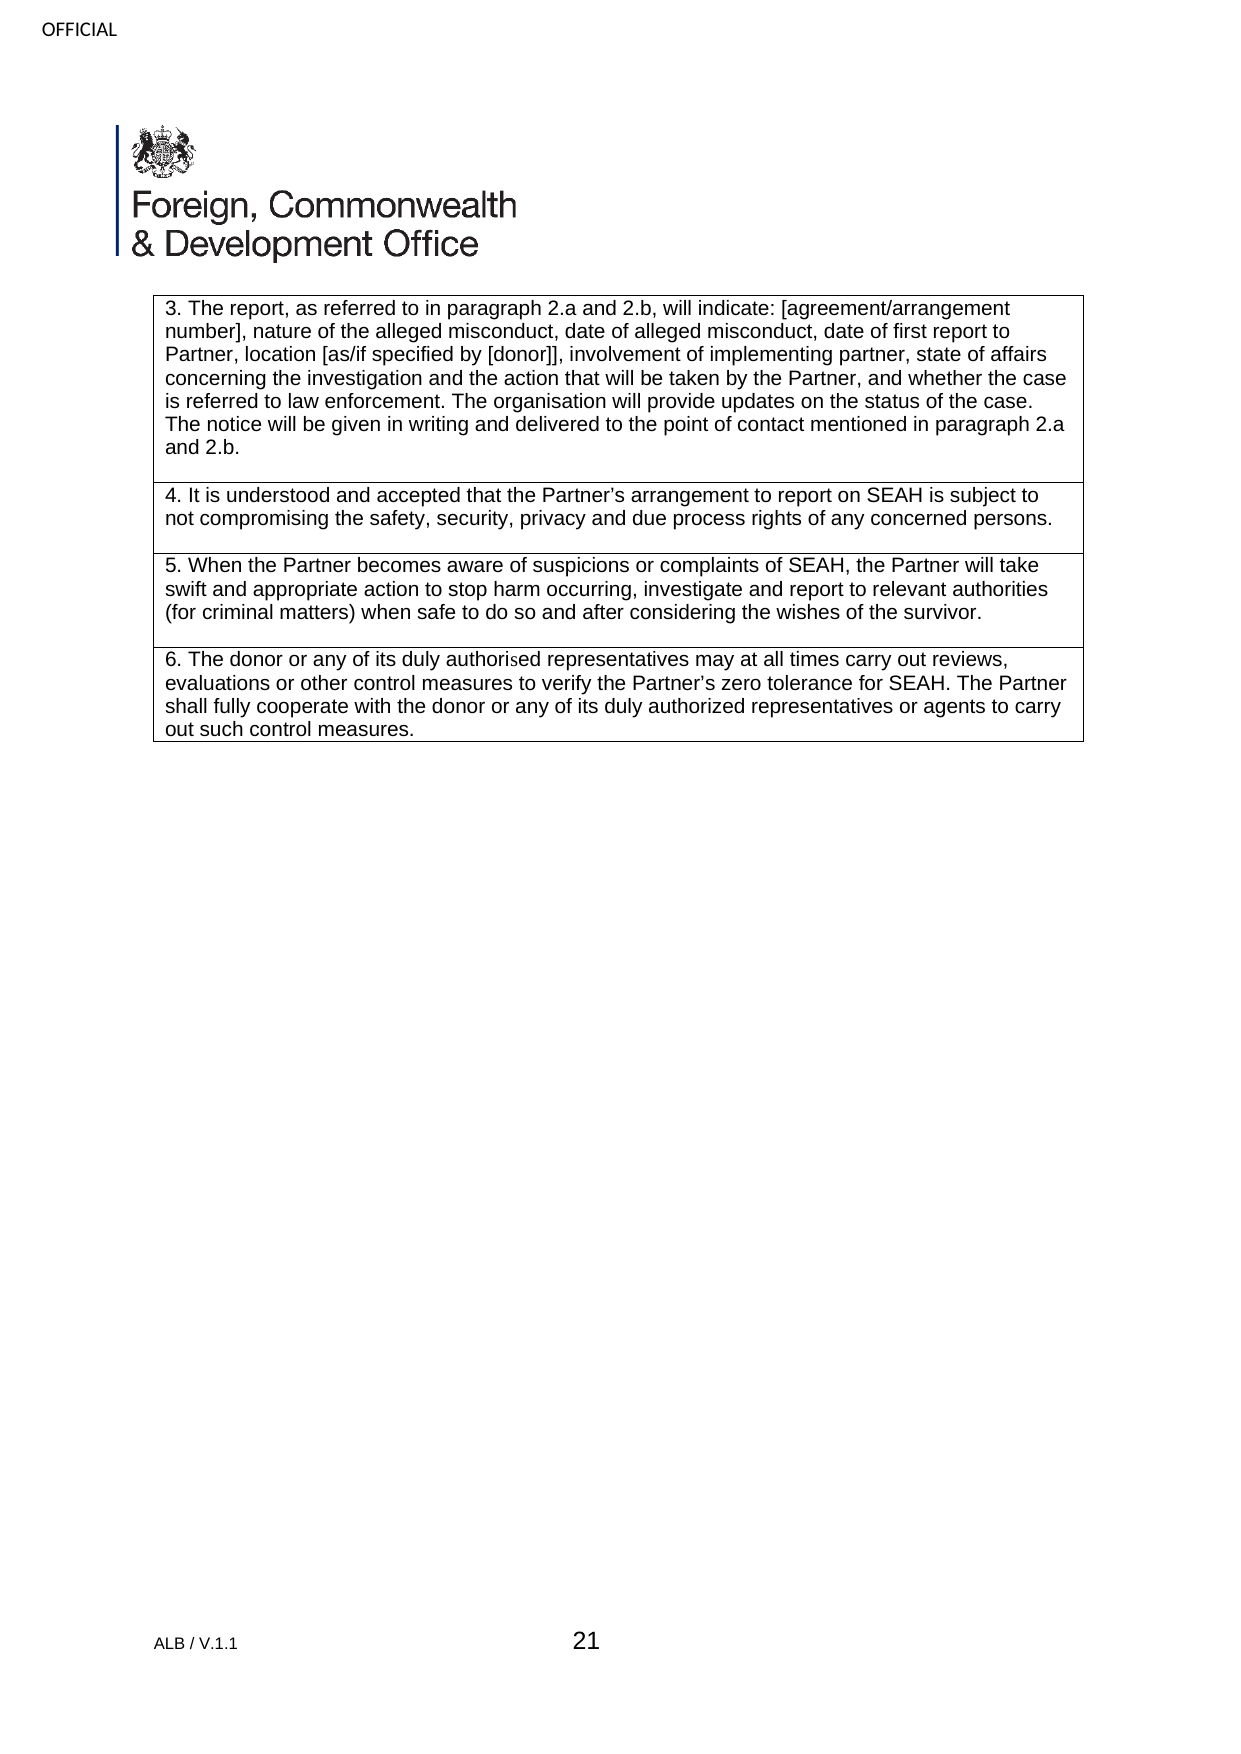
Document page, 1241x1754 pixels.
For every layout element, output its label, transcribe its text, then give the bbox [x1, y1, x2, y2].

table_cell 6. The donor or any of its duly authorised representatives may at all times carry out reviews, evaluations or other control measures to verify the Partner’s zero tolerance for SEAH. The Partner shall fully cooperate with the donor or any of its duly authorized representatives or agents to carry out such control measures. [154, 648, 1083, 741]
table_cell 4. It is understood and accepted that the Partner’s arrangement to report on SEAH is subject to not compromising the safety, security, privacy and due process rights of any concerned persons. [154, 483, 1083, 553]
table_cell 3. The report, as referred to in paragraph 2.a and 2.b, will indicate: [agreement/arrangement number], nature of the alleged misconduct, date of alleged misconduct, date of first report to Partner, location [as/if specified by [donor]], involvement of implementing partner, state of affairs concerning the investigation and the action that will be taken by the Partner, and whether the case is referred to law enforcement. The organisation will provide updates on the status of the case. The notice will be given in writing and delivered to the point of contact mentioned in paragraph 2.a and 2.b. [154, 296, 1083, 482]
picture [115, 125, 518, 263]
table_cell 5. When the Partner becomes aware of suspicions or complaints of SEAH, the Partner will take swift and appropriate action to stop harm occurring, investigate and report to relevant authorities (for criminal matters) when safe to do so and after considering the wishes of the survivor. [154, 554, 1083, 647]
